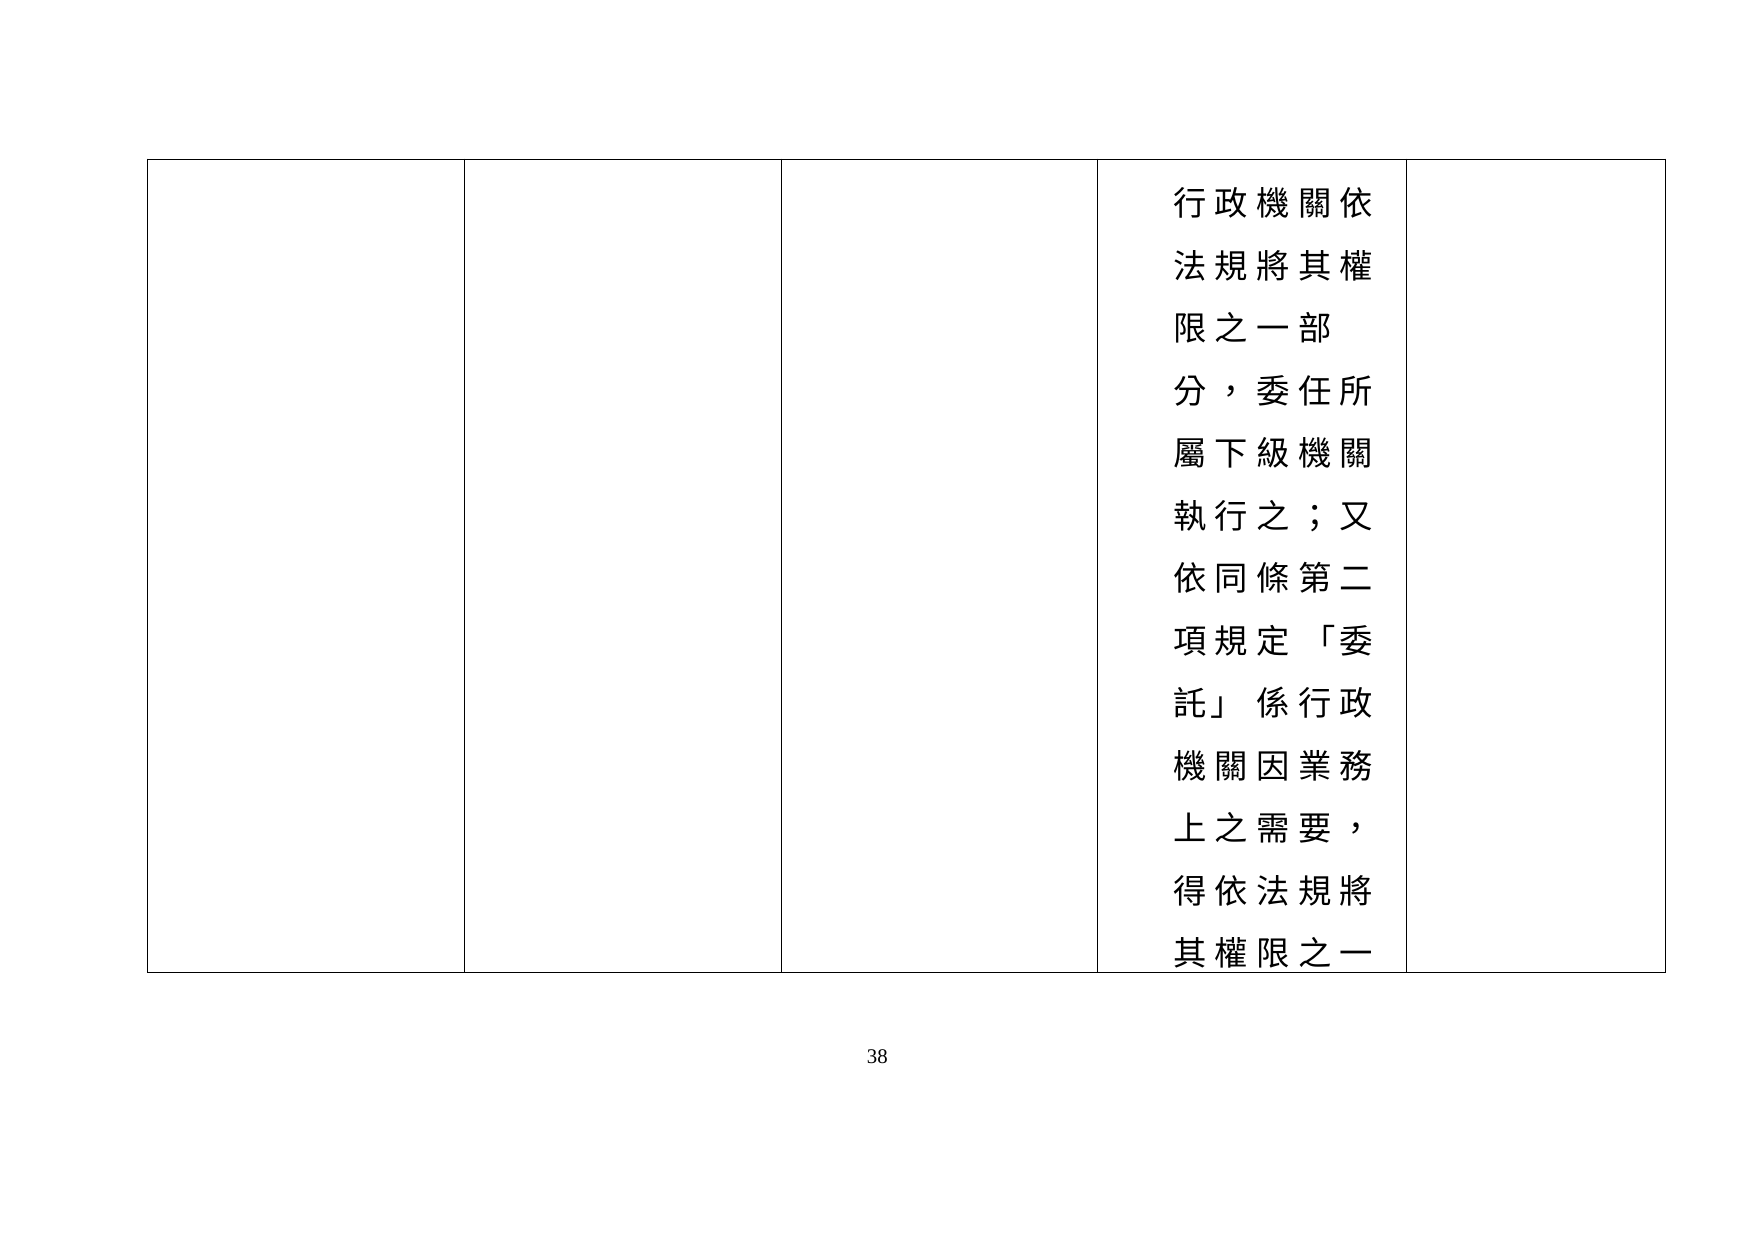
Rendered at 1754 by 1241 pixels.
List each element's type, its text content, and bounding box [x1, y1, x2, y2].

table_cell [782, 160, 1097, 972]
table_cell [465, 160, 781, 972]
table_cell 行政機關依法規將其權限之一部分，委任所屬下級機關執行之；又依同條第二項規定「委託」係行政機關因業務上之需要，得依法規將其權限之一 [1098, 160, 1406, 972]
table_cell [1407, 160, 1665, 972]
table_cell [148, 160, 464, 972]
